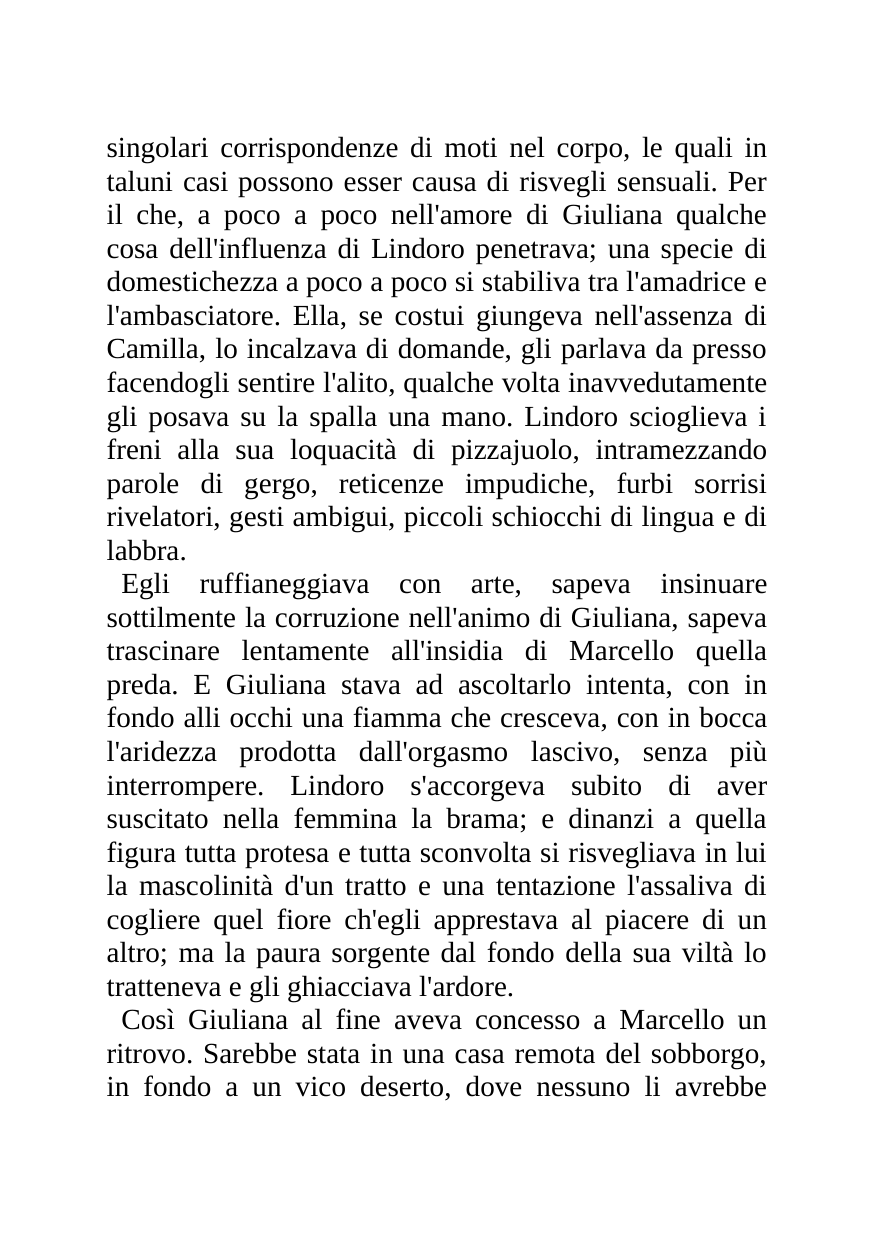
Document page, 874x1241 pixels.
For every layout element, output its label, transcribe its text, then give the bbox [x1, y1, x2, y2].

text Egli ruffianeggiava con arte, sapeva insinuare sottilmente la corruzione nell'animo di Giuliana, sapeva trascinare lentamente all'insidia di Marcello quella preda. E Giuliana stava ad ascoltarlo intenta, con in fondo alli occhi una fiamma che cresceva, con in bocca l'aridezza prodotta dall'orgasmo lascivo, senza più interrompere. Lindoro s'accorgeva subito di aver suscitato nella femmina la brama; e dinanzi a quella figura tutta protesa e tutta sconvolta si risvegliava in lui la mascolinità d'un tratto e una tentazione l'assaliva di cogliere quel fiore ch'egli apprestava al piacere di un altro; ma la paura sorgente dal fondo della sua viltà lo tratteneva e gli ghiacciava l'ardore. [106, 566, 768, 1002]
text Così Giuliana al fine aveva concesso a Marcello un ritrovo. Sarebbe stata in una casa remota del sobborgo, in fondo a un vico deserto, dove nessuno li avrebbe [106, 1002, 768, 1103]
text singolari corrispondenze di moti nel corpo, le quali in taluni casi possono esser causa di risvegli sensuali. Per il che, a poco a poco nell'amore di Giuliana qualche cosa dell'influenza di Lindoro penetrava; una specie di domestichezza a poco a poco si stabiliva tra l'amadrice e l'ambasciatore. Ella, se costui giungeva nell'assenza di Camilla, lo incalzava di domande, gli parlava da presso facendogli sentire l'alito, qualche volta inavvedutamente gli posava su la spalla una mano. Lindoro scioglieva i freni alla sua loquacità di pizzajuolo, intramezzando parole di gergo, reticenze impudiche, furbi sorrisi rivelatori, gesti ambigui, piccoli schiocchi di lingua e di labbra. [106, 130, 768, 566]
